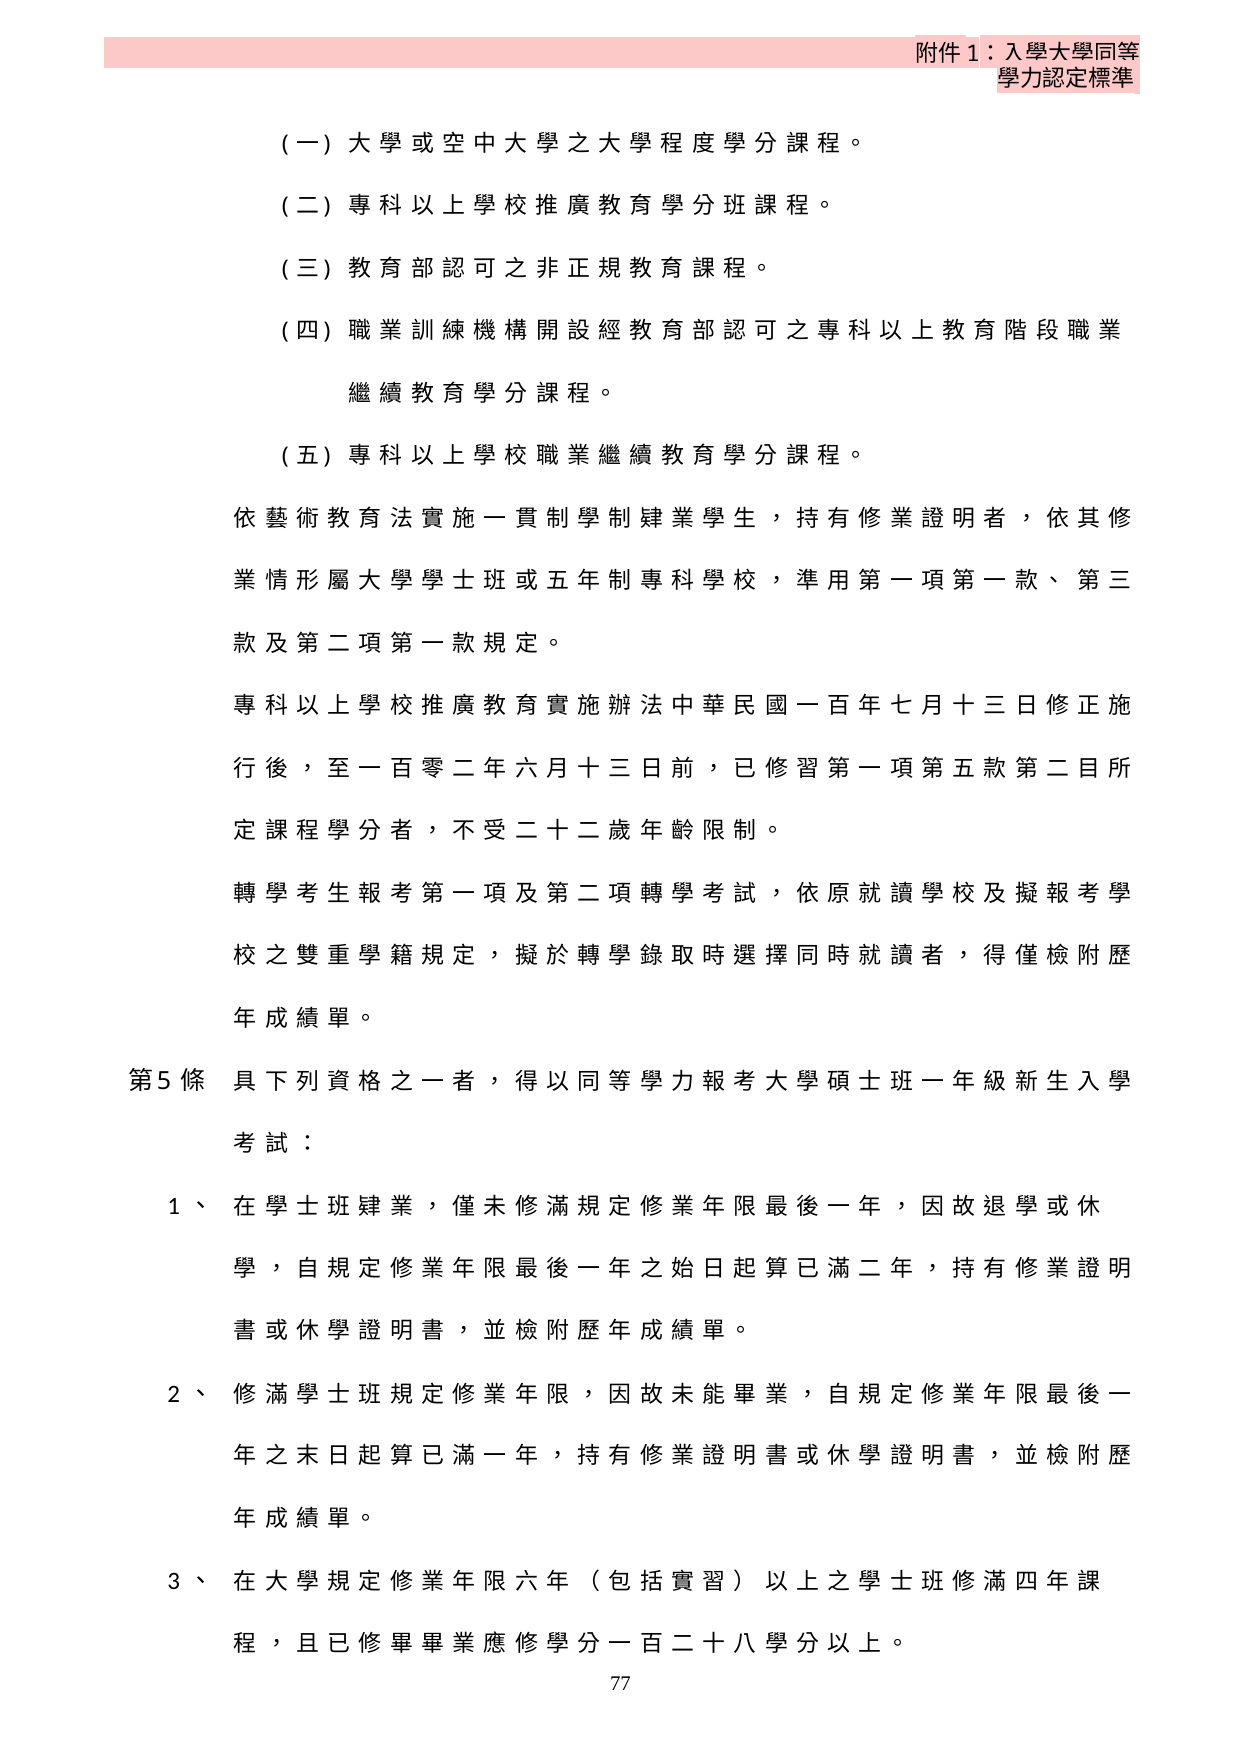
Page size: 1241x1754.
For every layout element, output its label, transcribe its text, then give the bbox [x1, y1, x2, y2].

text 專科以上學校推廣教育實施辦法中華民國一百年七月十三日修正施行後，至一百零二年六月十三日前，已修習第一項第五款第二目所定課程學分者，不受二十二歲年齡限制。 [223, 662, 1136, 850]
list 大學或空中大學之大學程度學分課程。 [281, 100, 1136, 162]
list 教育部認可之非正規教育課程。 [281, 225, 1136, 287]
list 在學士班肄業，僅未修滿規定修業年限最後一年，因故退學或休學，自規定修業年限最後一年之始日起算已滿二年，持有修業證明書或休學證明書，並檢附歷年成績單。 [163, 1162, 1136, 1350]
text 依藝術教育法實施一貫制學制肄業學生，持有修業證明者，依其修業情形屬大學學士班或五年制專科學校，準用第一項第一款、第三款及第二項第一款規定。 [223, 475, 1136, 662]
list 在大學規定修業年限六年（包括實習）以上之學士班修滿四年課程，且已修畢畢業應修學分一百二十八學分以上。 [163, 1537, 1136, 1662]
list 具下列資格之一者，得以同等學力報考大學碩士班一年級新生入學考試： [119, 1037, 1136, 1162]
list 專科以上學校職業繼續教育學分課程。 [281, 412, 1136, 475]
text 轉學考生報考第一項及第二項轉學考試，依原就讀學校及擬報考學校之雙重學籍規定，擬於轉學錄取時選擇同時就讀者，得僅檢附歷年成績單。 [223, 850, 1136, 1037]
list 修滿學士班規定修業年限，因故未能畢業，自規定修業年限最後一年之末日起算已滿一年，持有修業證明書或休學證明書，並檢附歷年成績單。 [163, 1350, 1136, 1537]
list 專科以上學校推廣教育學分班課程。 [281, 162, 1136, 225]
list 職業訓練機構開設經教育部認可之專科以上教育階段職業繼續教育學分課程。 [281, 287, 1136, 412]
